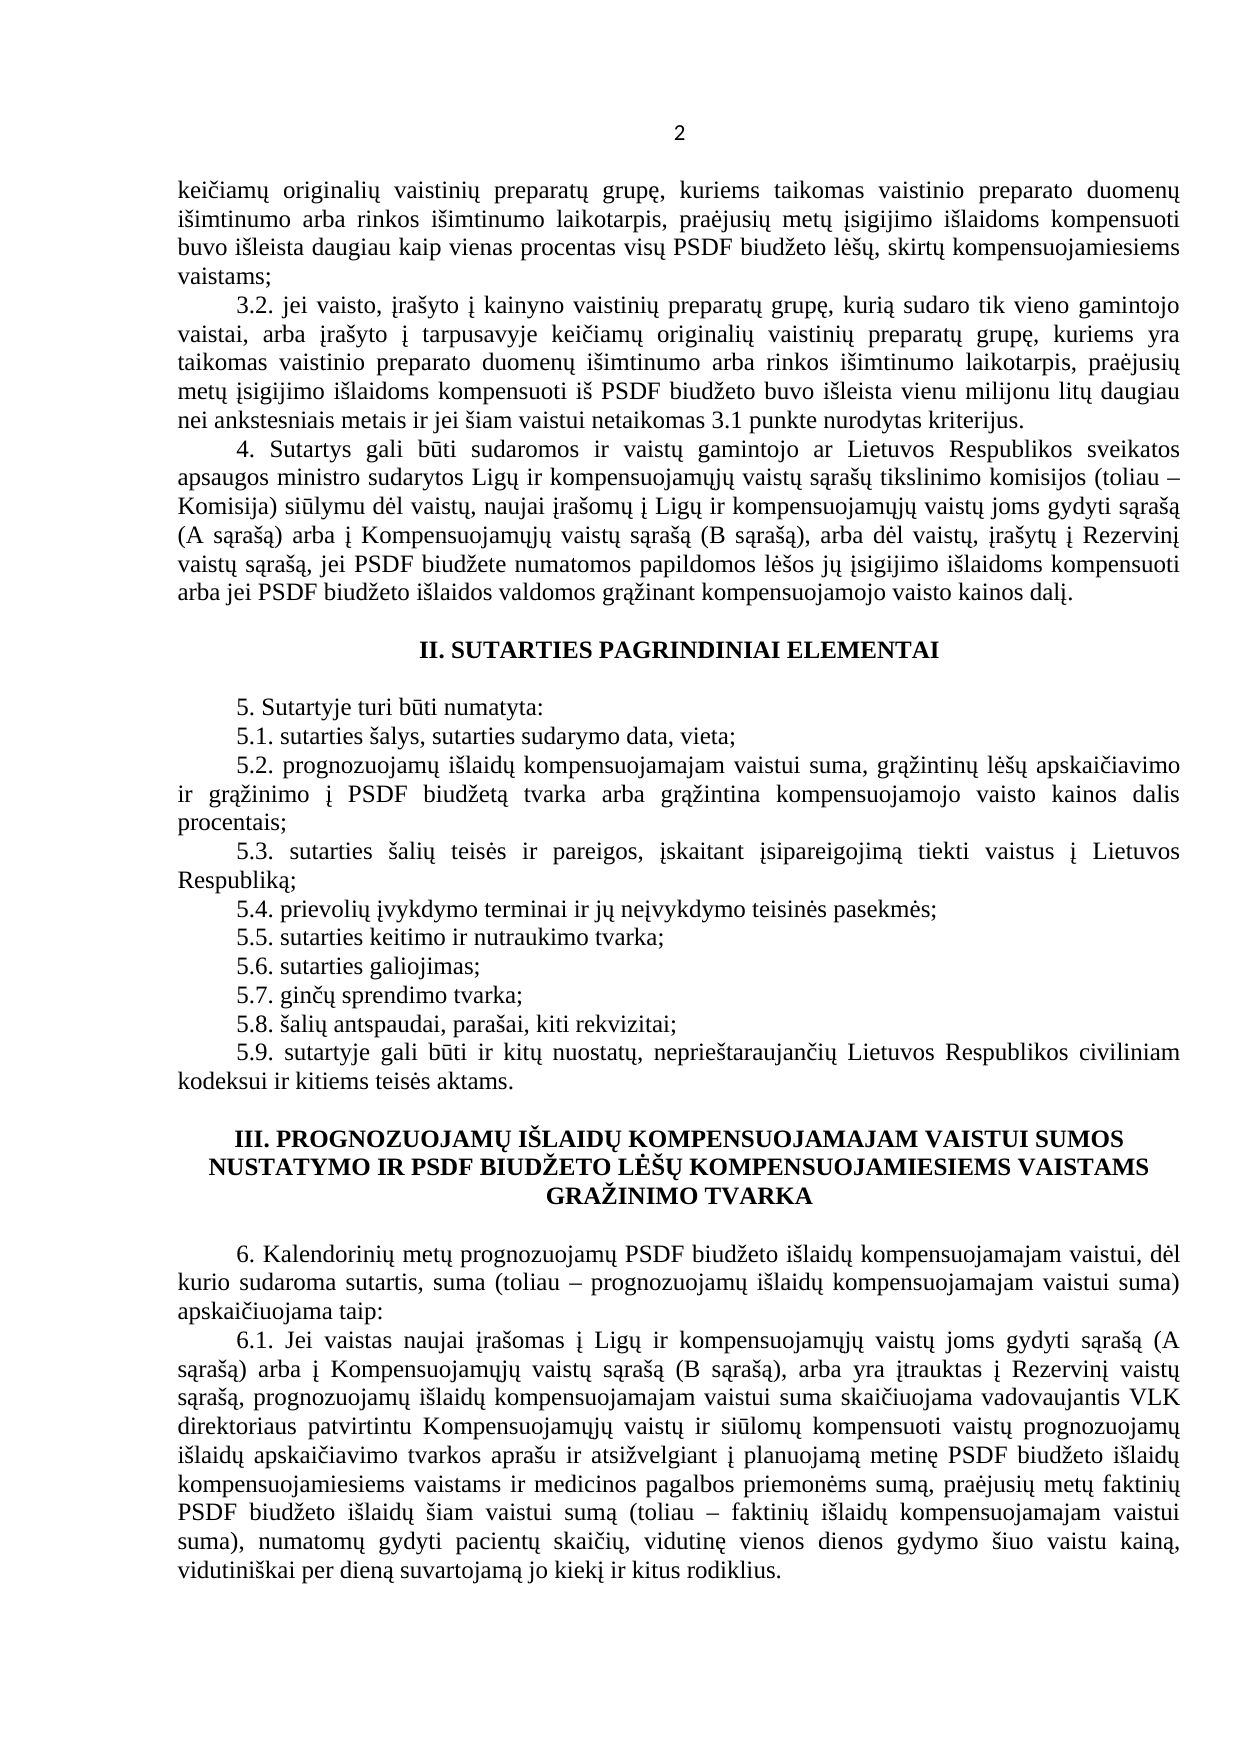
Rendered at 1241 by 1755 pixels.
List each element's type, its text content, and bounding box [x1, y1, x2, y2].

text 5.2. prognozuojamų išlaidų kompensuojamajam vaistui suma, grąžintinų lėšų apskaičiavimo ir grąžinimo į PSDF biudžetą tvarka arba grąžintina kompensuojamojo vaisto kainos dalis procentais; [177, 750, 1181, 836]
text II. SUTARTIES PAGRINDINIAI ELEMENTAI [177, 635, 1181, 664]
text 5.5. sutarties keitimo ir nutraukimo tvarka; [177, 922, 1181, 951]
text 3.2. jei vaisto, įrašyto į kainyno vaistinių preparatų grupę, kurią sudaro tik vieno gamintojo vaistai, arba įrašyto į tarpusavyje keičiamų originalių vaistinių preparatų grupę, kuriems yra taikomas vaistinio preparato duomenų išimtinumo arba rinkos išimtinumo laikotarpis, praėjusių metų įsigijimo išlaidoms kompensuoti iš PSDF biudžeto buvo išleista vienu milijonu litų daugiau nei ankstesniais metais ir jei šiam vaistui netaikomas 3.1 punkte nurodytas kriterijus. [177, 290, 1181, 434]
text III. Prognozuojamų išlaidų kompensuojamajam vaistui SUMOS NUSTATYMO IR PSDF BIUDŽETO LĖŠŲ KOMPENSUOJAMIESIEMS vaistAMS GRAŽINIMO TVARKA [177, 1124, 1181, 1210]
text 5.4. prievolių įvykdymo terminai ir jų neįvykdymo teisinės pasekmės; [177, 894, 1181, 922]
text 4. Sutartys gali būti sudaromos ir vaistų gamintojo ar Lietuvos Respublikos sveikatos apsaugos ministro sudarytos Ligų ir kompensuojamųjų vaistų sąrašų tikslinimo komisijos (toliau – Komisija) siūlymu dėl vaistų, naujai įrašomų į Ligų ir kompensuojamųjų vaistų joms gydyti sąrašą (A sąrašą) arba į Kompensuojamųjų vaistų sąrašą (B sąrašą), arba dėl vaistų, įrašytų į Rezervinį vaistų sąrašą, jei PSDF biudžete numatomos papildomos lėšos jų įsigijimo išlaidoms kompensuoti arba jei PSDF biudžeto išlaidos valdomos grąžinant kompensuojamojo vaisto kainos dalį. [177, 434, 1181, 606]
text 5.7. ginčų sprendimo tvarka; [177, 980, 1181, 1009]
text 5.9. sutartyje gali būti ir kitų nuostatų, neprieštaraujančių Lietuvos Respublikos civiliniam kodeksui ir kitiems teisės aktams. [177, 1037, 1181, 1095]
text 5.1. sutarties šalys, sutarties sudarymo data, vieta; [177, 721, 1181, 750]
text 5.8. šalių antspaudai, parašai, kiti rekvizitai; [177, 1009, 1181, 1037]
text keičiamų originalių vaistinių preparatų grupę, kuriems taikomas vaistinio preparato duomenų išimtinumo arba rinkos išimtinumo laikotarpis, praėjusių metų įsigijimo išlaidoms kompensuoti buvo išleista daugiau kaip vienas procentas visų PSDF biudžeto lėšų, skirtų kompensuojamiesiems vaistams; [177, 175, 1181, 290]
text 5.6. sutarties galiojimas; [177, 951, 1181, 980]
text 5. Sutartyje turi būti numatyta: [177, 692, 1181, 721]
text 5.3. sutarties šalių teisės ir pareigos, įskaitant įsipareigojimą tiekti vaistus į Lietuvos Respubliką; [177, 836, 1181, 894]
text 6.1. Jei vaistas naujai įrašomas į Ligų ir kompensuojamųjų vaistų joms gydyti sąrašą (A sąrašą) arba į Kompensuojamųjų vaistų sąrašą (B sąrašą), arba yra įtrauktas į Rezervinį vaistų sąrašą, prognozuojamų išlaidų kompensuojamajam vaistui suma skaičiuojama vadovaujantis VLK direktoriaus patvirtintu Kompensuojamųjų vaistų ir siūlomų kompensuoti vaistų prognozuojamų išlaidų apskaičiavimo tvarkos aprašu ir atsižvelgiant į planuojamą metinę PSDF biudžeto išlaidų kompensuojamiesiems vaistams ir medicinos pagalbos priemonėms sumą, praėjusių metų faktinių PSDF biudžeto išlaidų šiam vaistui sumą (toliau – faktinių išlaidų kompensuojamajam vaistui suma), numatomų gydyti pacientų skaičių, vidutinę vienos dienos gydymo šiuo vaistu kainą, vidutiniškai per dieną suvartojamą jo kiekį ir kitus rodiklius. [177, 1325, 1181, 1584]
text 6. Kalendorinių metų prognozuojamų PSDF biudžeto išlaidų kompensuojamajam vaistui, dėl kurio sudaroma sutartis, suma (toliau – prognozuojamų išlaidų kompensuojamajam vaistui suma) apskaičiuojama taip: [177, 1239, 1181, 1325]
